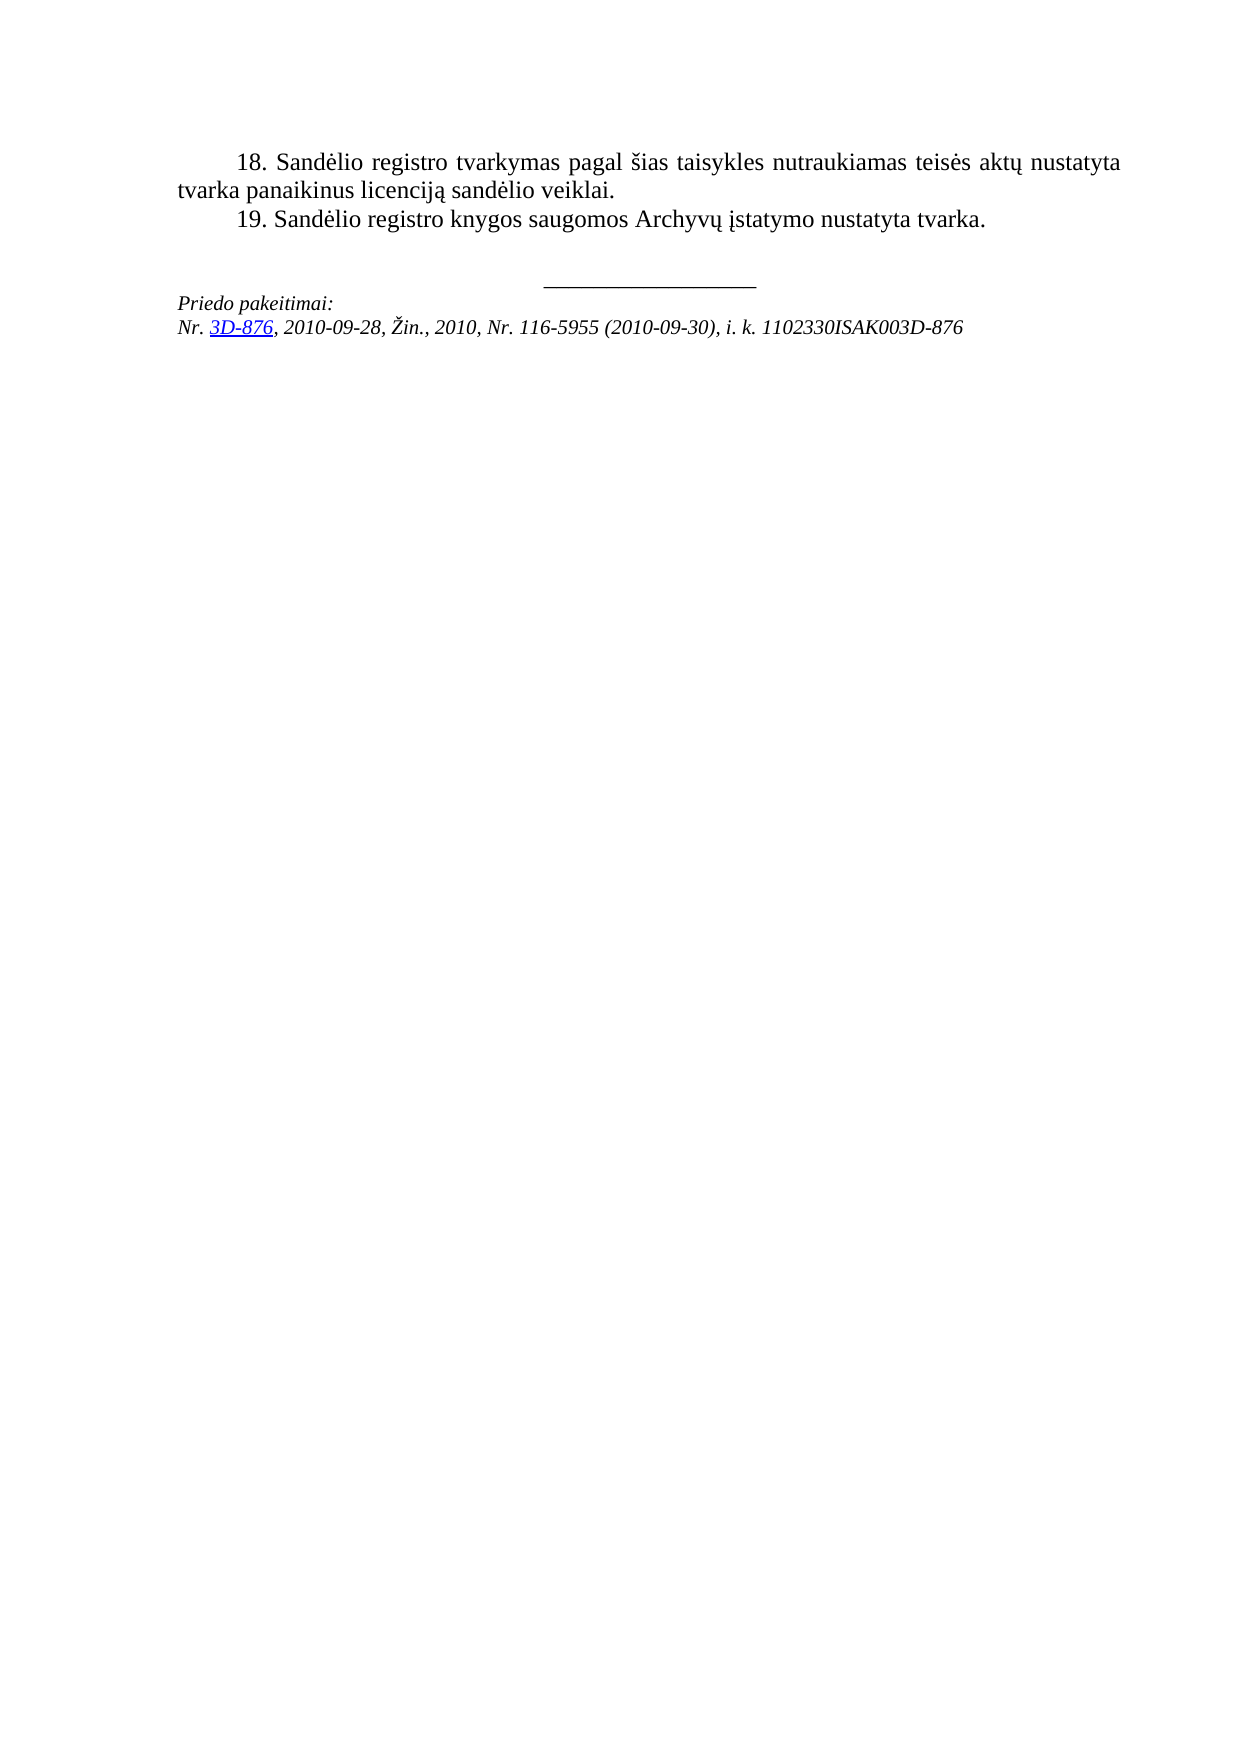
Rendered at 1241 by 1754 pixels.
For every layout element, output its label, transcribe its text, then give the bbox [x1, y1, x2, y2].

text 19. Sandėlio registro knygos saugomos Archyvų įstatymo nustatyta tvarka. [177, 204, 1122, 233]
text _________________ [177, 262, 1122, 291]
text 18. Sandėlio registro tvarkymas pagal šias taisykles nutraukiamas teisės aktų nustatyta tvarka panaikinus licenciją sandėlio veiklai. [177, 147, 1122, 204]
text Priedo pakeitimai: [177, 291, 1122, 315]
text Nr. 3D-876, 2010-09-28, Žin., 2010, Nr. 116-5955 (2010-09-30), i. k. 1102330ISAK003D-876 [177, 315, 1122, 339]
